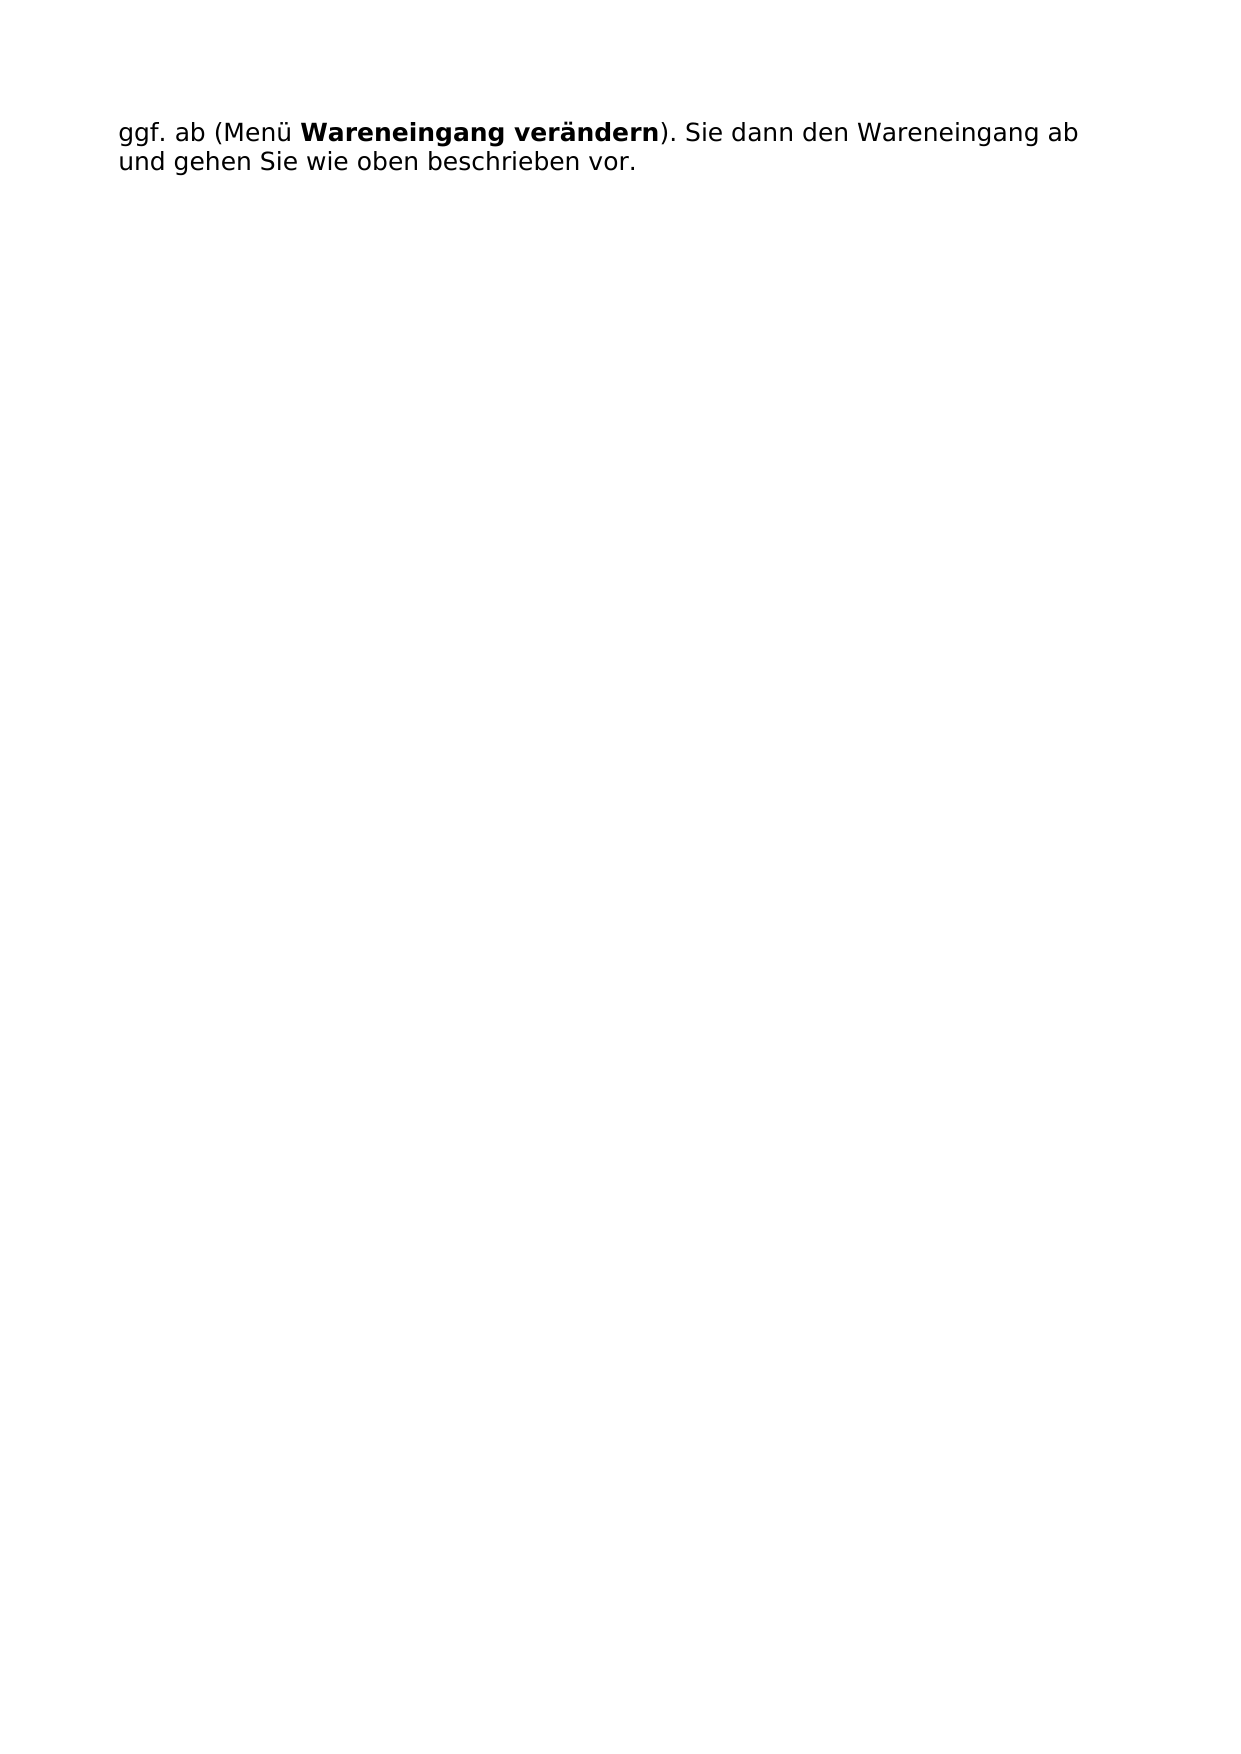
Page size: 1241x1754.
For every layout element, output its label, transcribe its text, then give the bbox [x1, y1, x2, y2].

text ggf. ab (Menü Wareneingang verändern). Sie dann den Wareneingang ab und gehen Sie wie oben beschrieben vor. [118, 118, 1122, 176]
